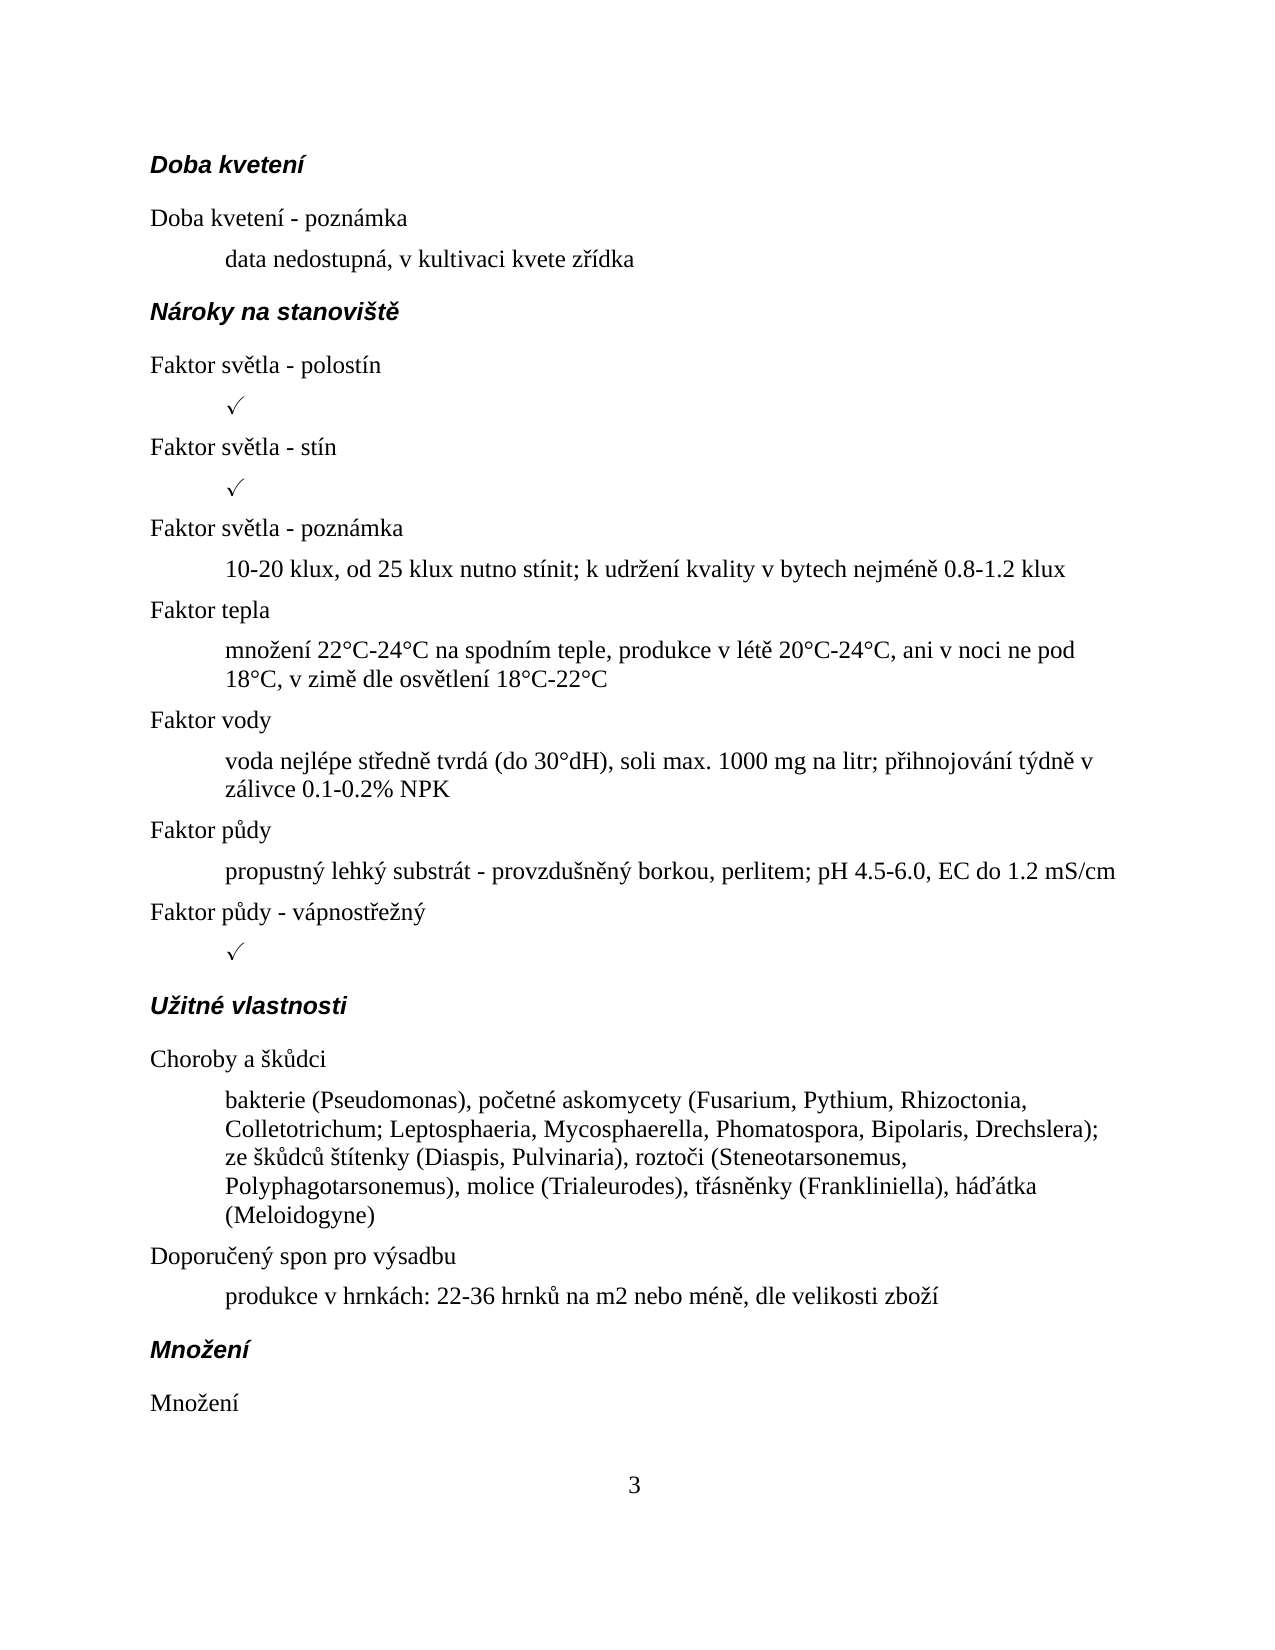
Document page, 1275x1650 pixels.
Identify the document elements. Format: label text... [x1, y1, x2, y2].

text propustný lehký substrát - provzdušněný borkou, perlitem; pH 4.5-6.0, EC do 1.2 mS/cm [225, 856, 1125, 885]
text Faktor světla - polostín [150, 351, 1125, 379]
text Množení [150, 1388, 1125, 1417]
subtitle Nároky na stanoviště [150, 297, 1125, 326]
text voda nejlépe středně tvrdá (do 30°dH), soli max. 1000 mg na litr; přihnojování týdně v zálivce 0.1-0.2% NPK [225, 746, 1125, 803]
subtitle Množení [150, 1335, 1125, 1364]
text Doporučený spon pro výsadbu [150, 1241, 1125, 1269]
text Faktor světla - poznámka [150, 513, 1125, 542]
subtitle Doba kvetení [150, 150, 1125, 178]
text Faktor půdy [150, 815, 1125, 844]
text Faktor půdy - vápnostřežný [150, 897, 1125, 926]
text Choroby a škůdci [150, 1044, 1125, 1073]
text Faktor tepla [150, 595, 1125, 624]
text data nedostupná, v kultivaci kvete zřídka [225, 244, 1125, 272]
text množení 22°C-24°C na spodním teple, produkce v létě 20°C-24°C, ani v noci ne pod 18°C, v zimě dle osvětlení 18°C-22°C [225, 636, 1125, 693]
text ✓ [225, 473, 1125, 501]
text ✓ [225, 391, 1125, 420]
subtitle Užitné vlastnosti [150, 991, 1125, 1020]
text Faktor světla - stín [150, 432, 1125, 461]
text Faktor vody [150, 705, 1125, 734]
text bakterie (Pseudomonas), početné askomycety (Fusarium, Pythium, Rhizoctonia, Colletotrichum; Leptosphaeria, Mycosphaerella, Phomatospora, Bipolaris, Drechslera); ze škůdců štítenky (Diaspis, Pulvinaria), roztoči (Steneotarsonemus, Polyphagotarsonemus), molice (Trialeurodes), třásněnky (Frankliniella), háďátka (Meloidogyne) [225, 1085, 1125, 1229]
text 10-20 klux, od 25 klux nutno stínit; k udržení kvality v bytech nejméně 0.8-1.2 klux [225, 554, 1125, 583]
text Doba kvetení - poznámka [150, 203, 1125, 232]
text ✓ [225, 937, 1125, 966]
text produkce v hrnkách: 22-36 hrnků na m2 nebo méně, dle velikosti zboží [225, 1281, 1125, 1310]
